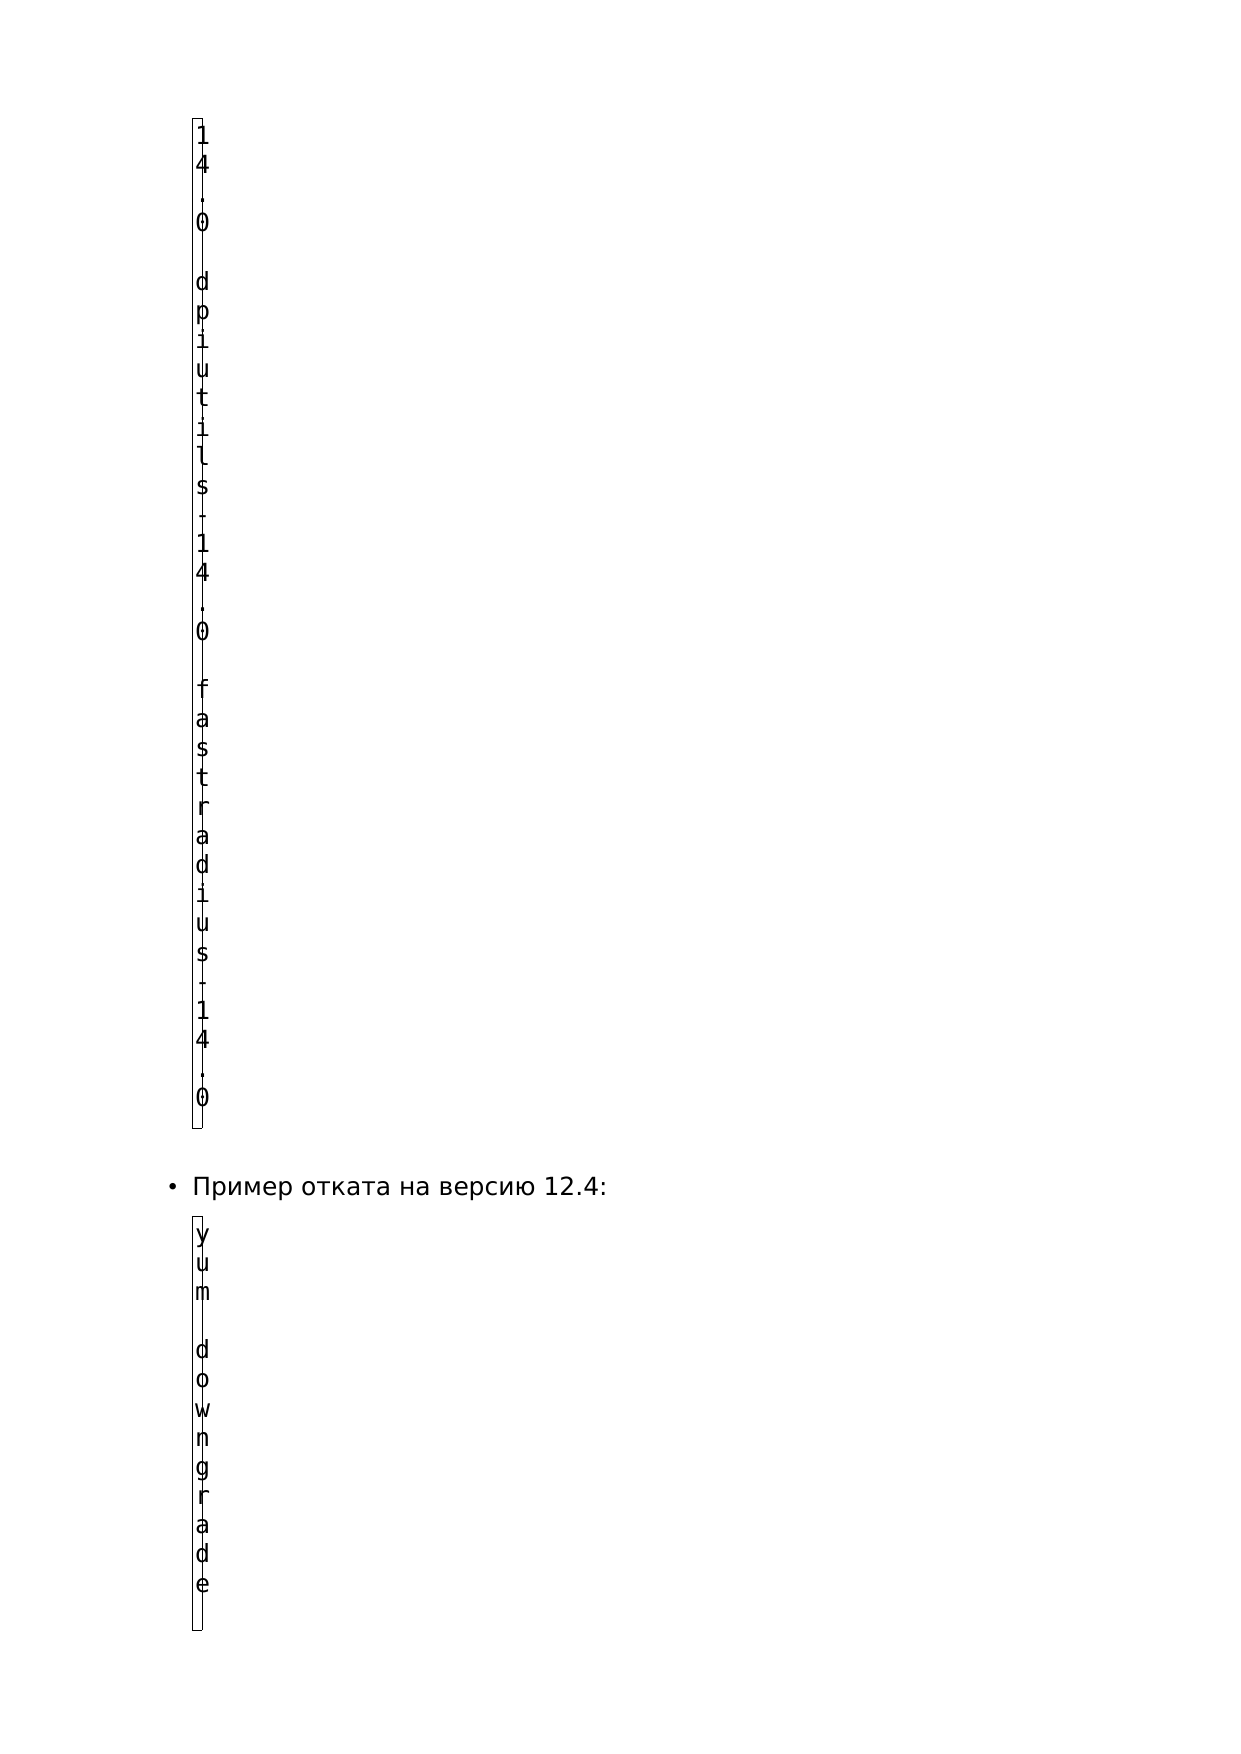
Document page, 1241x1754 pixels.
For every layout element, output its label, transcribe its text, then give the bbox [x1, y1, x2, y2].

list Пример отката на версию 12.4: [177, 1172, 1122, 1201]
table_header yum downgrade fastdpi-12.4-0 fastpcrf-12.4-0 [193, 1217, 202, 1630]
table_header yum downgrade fastdpi-14.0 fastpcrf-14.0 dpiutils-14.0 fastradius-14.0 [193, 119, 202, 1127]
